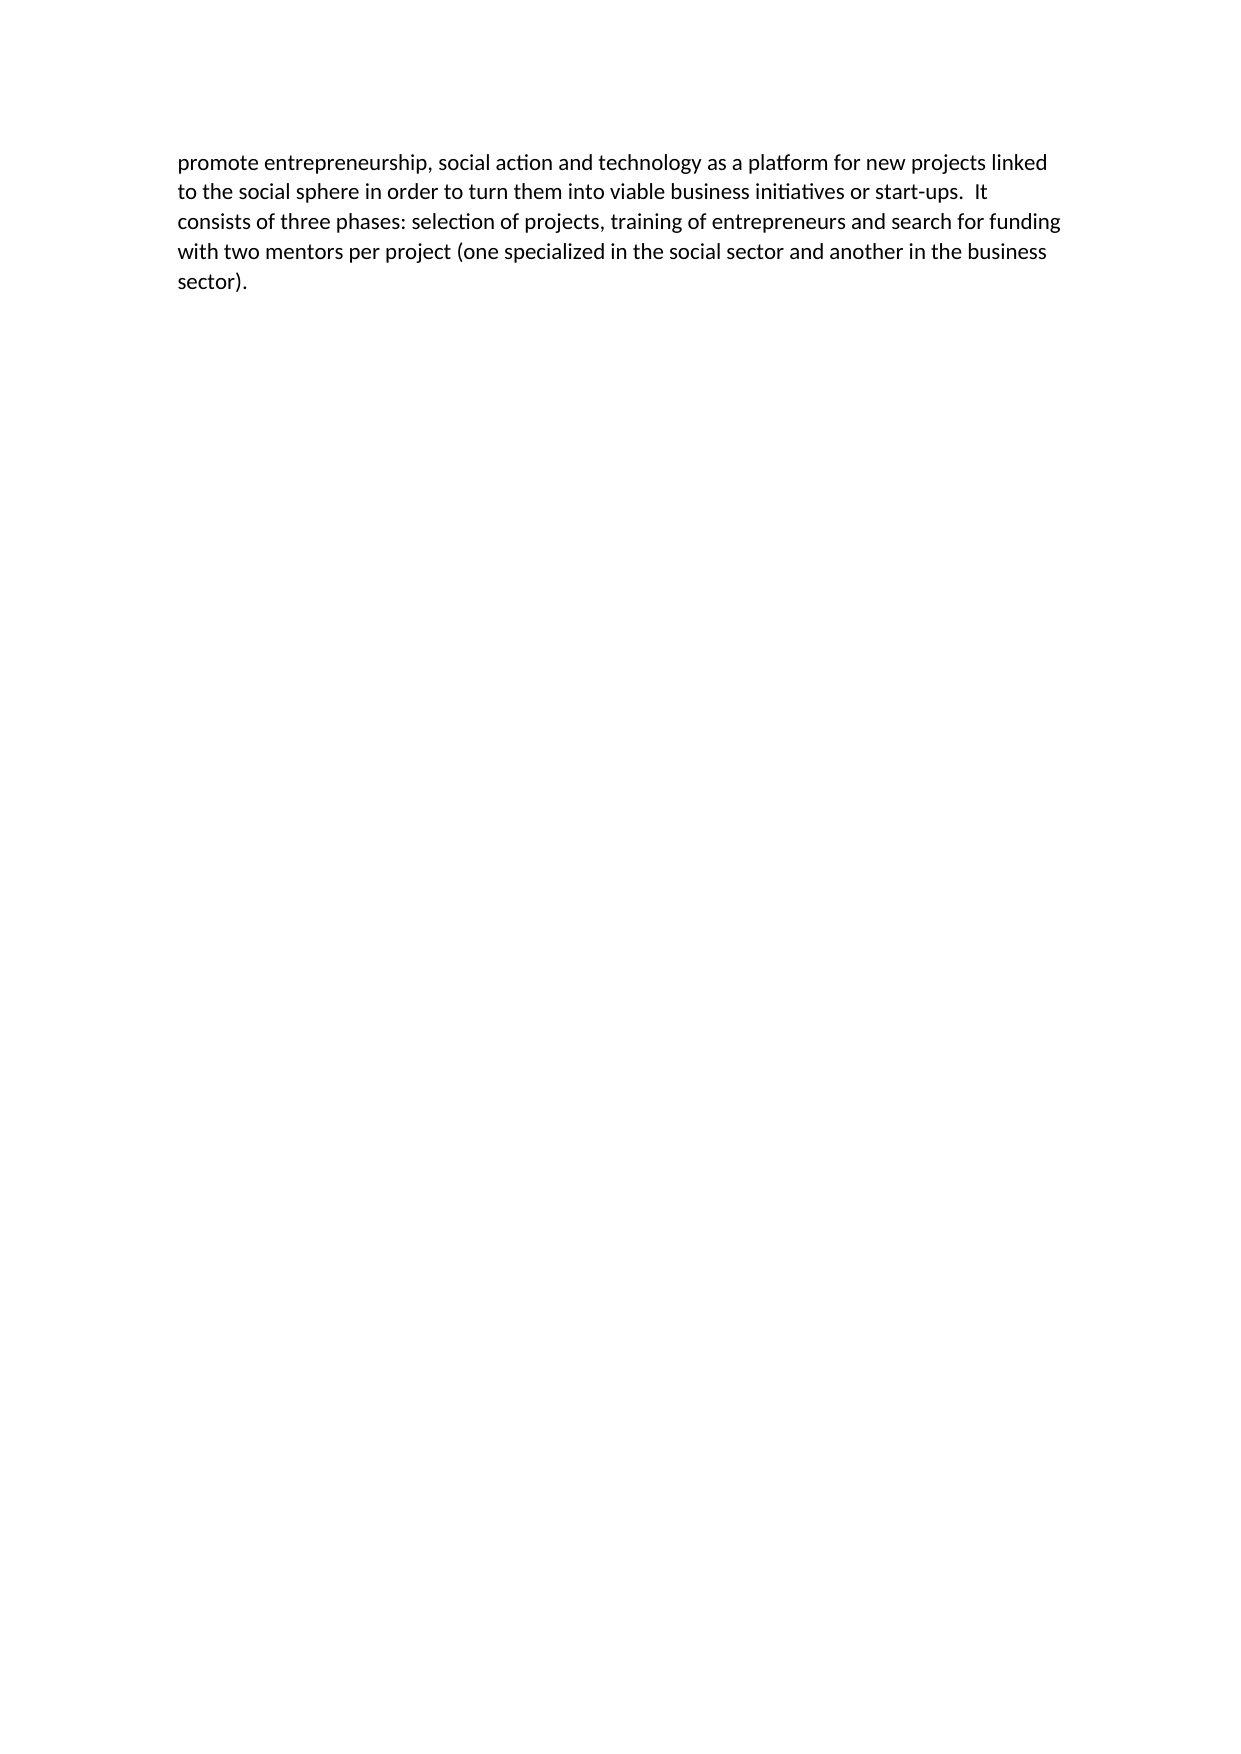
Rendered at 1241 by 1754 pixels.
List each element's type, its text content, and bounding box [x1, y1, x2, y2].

text promote entrepreneurship, social action and technology as a platform for new projects linked to the social sphere in order to turn them into viable business initiatives or start-ups. It consists of three phases: selection of projects, training of entrepreneurs and search for funding with two mentors per project (one specialized in the social sector and another in the business sector). [177, 148, 1063, 295]
